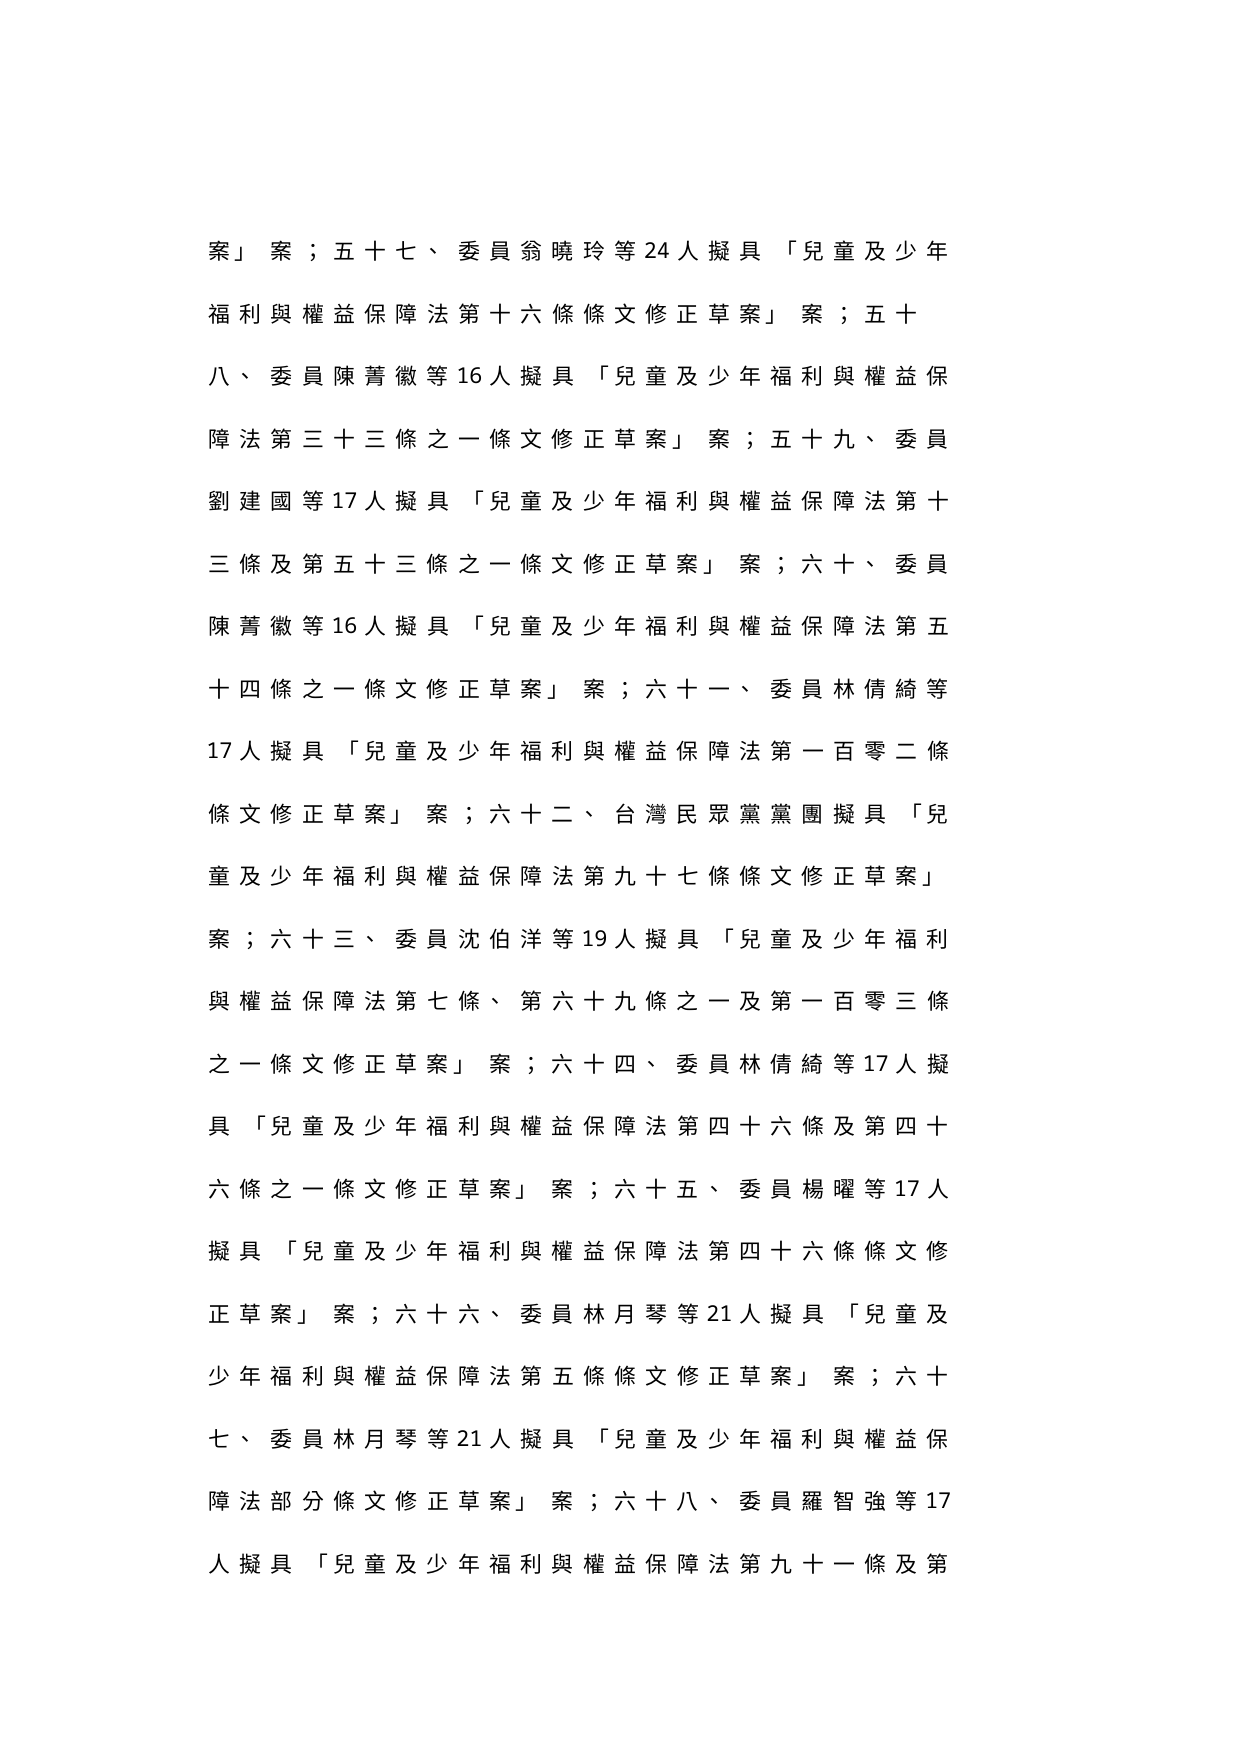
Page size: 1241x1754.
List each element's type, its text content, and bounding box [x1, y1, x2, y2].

table_cell 案」案；五十七、委員翁曉玲等24人擬具「兒童及少年福利與權益保障法第十六條條文修正草案」案；五十八、委員陳菁徽等16人擬具「兒童及少年福利與權益保障法第三十三條之一條文修正草案」案；五十九、委員劉建國等17人擬具「兒童及少年福利與權益保障法第十三條及第五十三條之一條文修正草案」案；六十、委員陳菁徽等16人擬具「兒童及少年福利與權益保障法第五十四條之一條文修正草案」案；六十一、委員林倩綺等17人擬具「兒童及少年福利與權益保障法第一百零二條條文修正草案」案；六十二、台灣民眾黨黨團擬具「兒童及少年福利與權益保障法第九十七條條文修正草案」案；六十三、委員沈伯洋等19人擬具「兒童及少年福利與權益保障法第七條、第六十九條之一及第一百零三條之一條文修正草案」案；六十四、委員林倩綺等17人擬具「兒童及少年福利與權益保障法第四十六條及第四十六條之一條文修正草案」案；六十五、委員楊曜等17人擬具「兒童及少年福利與權益保障法第四十六條條文修正草案」案；六十六、委員林月琴等21人擬具「兒童及少年福利與權益保障法第五條條文修正草案」案；六十七、委員林月琴等21人擬具「兒童及少年福利與權益保障法部分條文修正草案」案；六十八、委員羅智強等17人擬具「兒童及少年福利與權益保障法第九十一條及第 [150, 219, 967, 1594]
table_cell [1023, 219, 1053, 1594]
table_cell （ [967, 219, 986, 1594]
table_cell ） [1091, 219, 1108, 1594]
table_cell 217 [986, 219, 1023, 1594]
table_cell [1053, 219, 1091, 1594]
